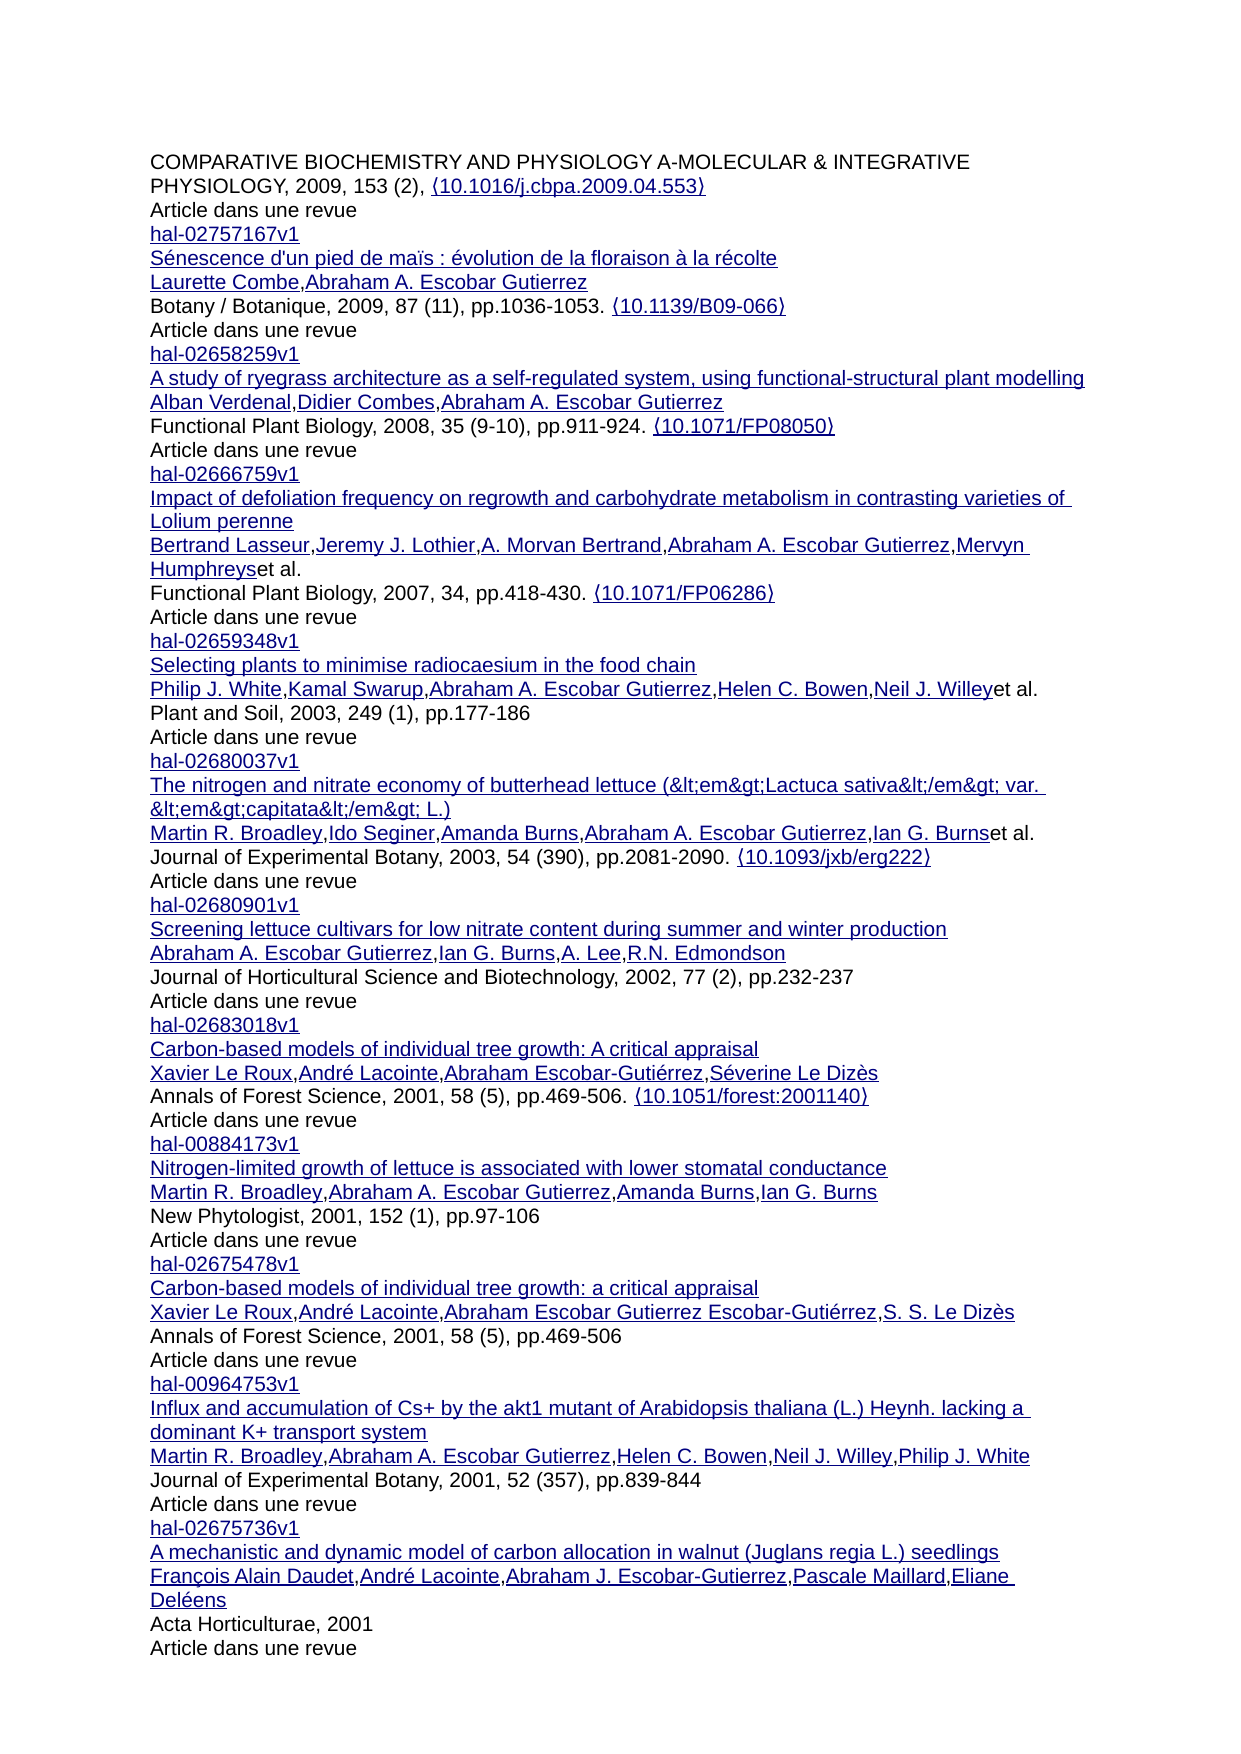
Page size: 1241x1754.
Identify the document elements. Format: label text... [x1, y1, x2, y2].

table_cell COMPARATIVE BIOCHEMISTRY AND PHYSIOLOGY A-MOLECULAR & INTEGRATIVE PHYSIOLOGY, 2009, 153 (2), ⟨10.1016/j.cbpa.2009.04.553⟩ Article dans une revue hal-02757167v1 [150, 150, 1090, 246]
table_cell Impact of defoliation frequency on regrowth and carbohydrate metabolism in contrasting varieties of Lolium perenne Bertrand Lasseur,Jeremy J. Lothier,A. Morvan Bertrand,Abraham A. Escobar Gutierrez,Mervyn Humphreyset al. Functional Plant Biology, 2007, 34, pp.418-430. ⟨10.1071/FP06286⟩ Article dans une revue hal-02659348v1 [150, 485, 1090, 653]
table_cell Selecting plants to minimise radiocaesium in the food chain Philip J. White,Kamal Swarup,Abraham A. Escobar Gutierrez,Helen C. Bowen,Neil J. Willeyet al. Plant and Soil, 2003, 249 (1), pp.177-186 Article dans une revue hal-02680037v1 [150, 653, 1090, 773]
table_cell A mechanistic and dynamic model of carbon allocation in walnut (Juglans regia L.) seedlings François Alain Daudet,André Lacointe,Abraham J. Escobar-Gutierrez,Pascale Maillard,Eliane Deléens Acta Horticulturae, 2001 Article dans une revue [150, 1540, 1090, 1659]
table_cell Carbon-based models of individual tree growth: a critical appraisal Xavier Le Roux,André Lacointe,Abraham Escobar Gutierrez Escobar-Gutiérrez,S. S. Le Dizès Annals of Forest Science, 2001, 58 (5), pp.469-506 Article dans une revue hal-00964753v1 [150, 1276, 1090, 1396]
table_cell Screening lettuce cultivars for low nitrate content during summer and winter production Abraham A. Escobar Gutierrez,Ian G. Burns,A. Lee,R.N. Edmondson Journal of Horticultural Science and Biotechnology, 2002, 77 (2), pp.232-237 Article dans une revue hal-02683018v1 [150, 917, 1090, 1036]
table_cell Sénescence d'un pied de maïs : évolution de la floraison à la récolte Laurette Combe,Abraham A. Escobar Gutierrez Botany / Botanique, 2009, 87 (11), pp.1036-1053. ⟨10.1139/B09-066⟩ Article dans une revue hal-02658259v1 [150, 246, 1090, 366]
table_cell Influx and accumulation of Cs+ by the akt1 mutant of Arabidopsis thaliana (L.) Heynh. lacking a dominant K+ transport system Martin R. Broadley,Abraham A. Escobar Gutierrez,Helen C. Bowen,Neil J. Willey,Philip J. White Journal of Experimental Botany, 2001, 52 (357), pp.839-844 Article dans une revue hal-02675736v1 [150, 1396, 1090, 1539]
table_cell A study of ryegrass architecture as a self-regulated system, using functional-structural plant modelling Alban Verdenal,Didier Combes,Abraham A. Escobar Gutierrez Functional Plant Biology, 2008, 35 (9-10), pp.911-924. ⟨10.1071/FP08050⟩ Article dans une revue hal-02666759v1 [150, 366, 1090, 485]
table_cell The nitrogen and nitrate economy of butterhead lettuce (&lt;em&gt;Lactuca sativa&lt;/em&gt; var. &lt;em&gt;capitata&lt;/em&gt; L.) Martin R. Broadley,Ido Seginer,Amanda Burns,Abraham A. Escobar Gutierrez,Ian G. Burnset al. Journal of Experimental Botany, 2003, 54 (390), pp.2081-2090. ⟨10.1093/jxb/erg222⟩ Article dans une revue hal-02680901v1 [150, 773, 1090, 917]
table_cell Carbon-based models of individual tree growth: A critical appraisal Xavier Le Roux,André Lacointe,Abraham Escobar-Gutiérrez,Séverine Le Dizès Annals of Forest Science, 2001, 58 (5), pp.469-506. ⟨10.1051/forest:2001140⟩ Article dans une revue hal-00884173v1 [150, 1036, 1090, 1156]
table_cell Nitrogen-limited growth of lettuce is associated with lower stomatal conductance Martin R. Broadley,Abraham A. Escobar Gutierrez,Amanda Burns,Ian G. Burns New Phytologist, 2001, 152 (1), pp.97-106 Article dans une revue hal-02675478v1 [150, 1156, 1090, 1276]
